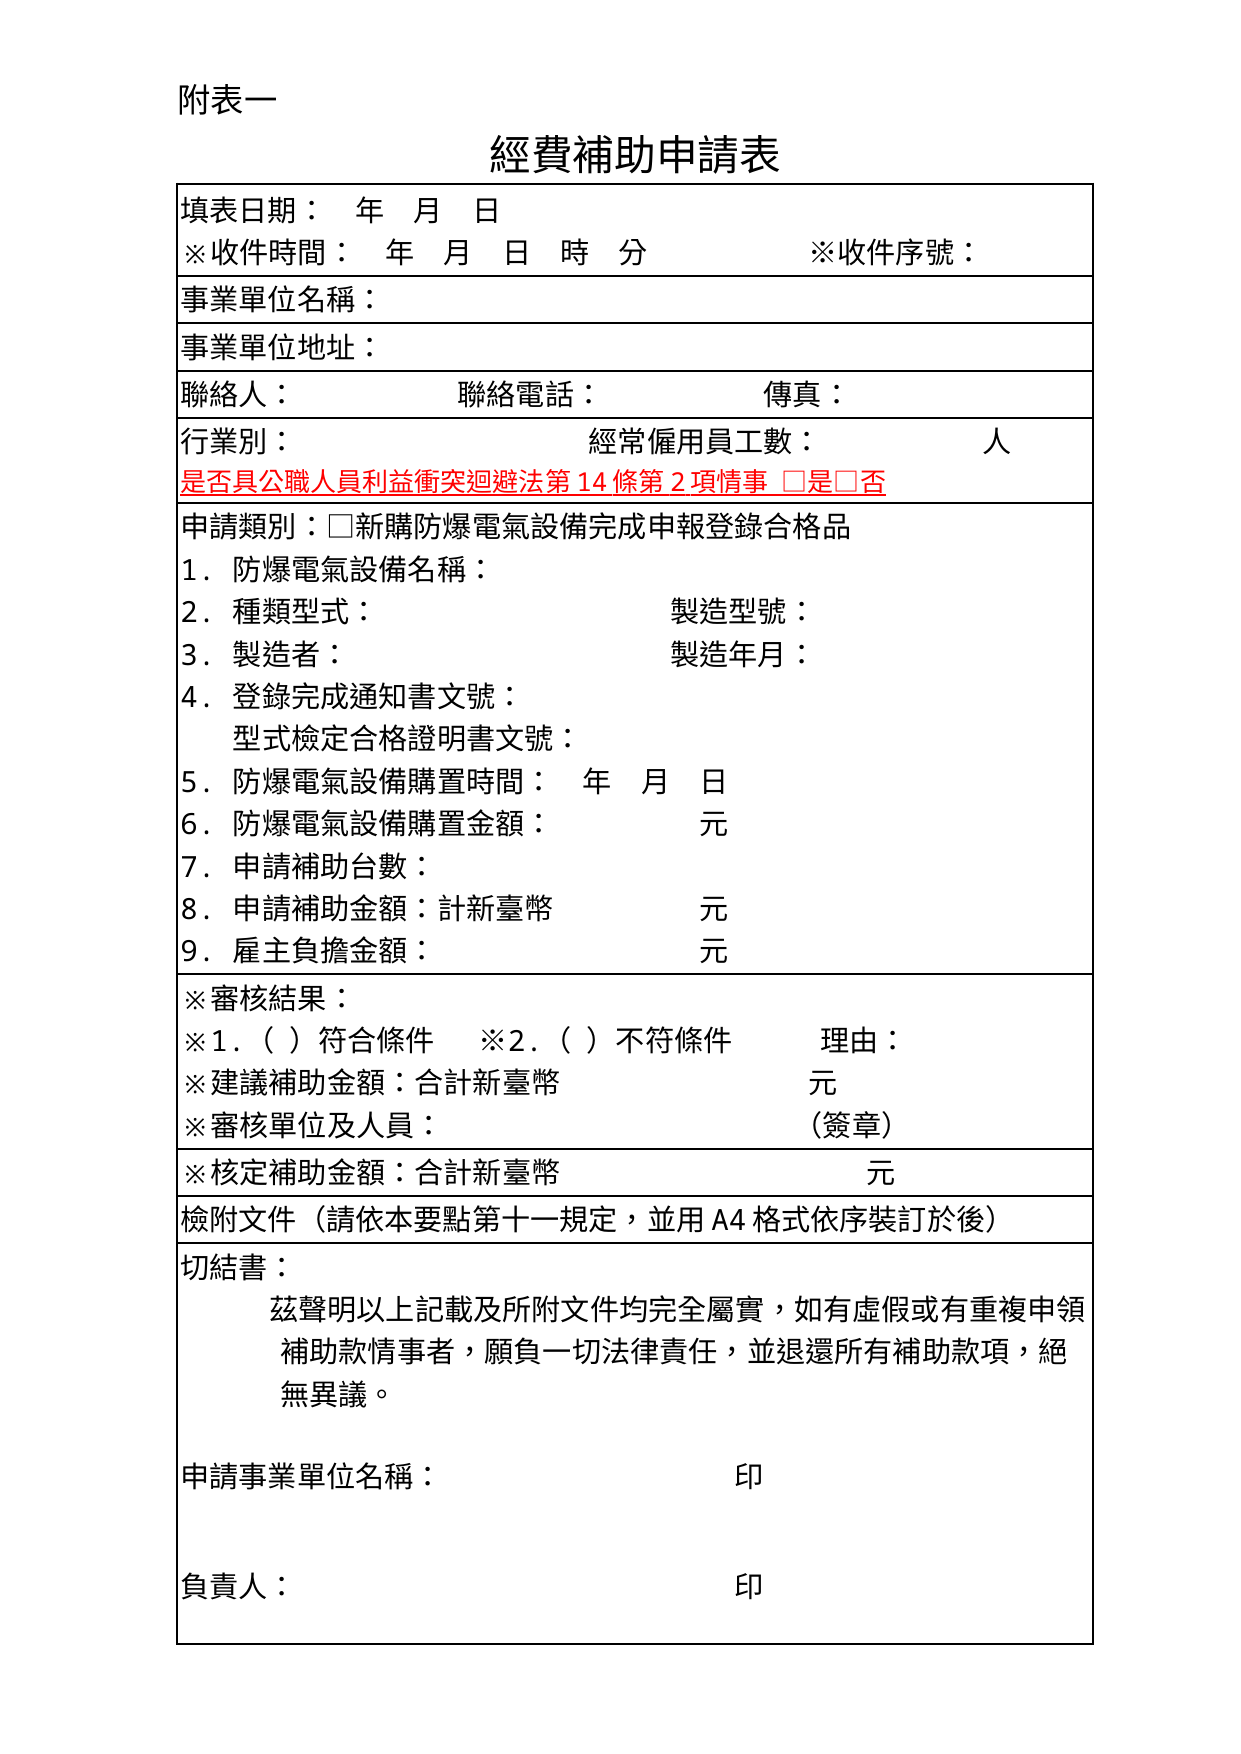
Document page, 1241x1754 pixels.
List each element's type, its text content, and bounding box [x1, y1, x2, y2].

text 附表一 [177, 74, 1093, 122]
table_header 填表日期： 年 月 日 ※收件時間： 年 月 日 時 分 ※收件序號： [178, 185, 1092, 275]
table_cell ※核定補助金額：合計新臺幣 元 [178, 1150, 1092, 1195]
table_cell 申請類別：□新購防爆電氣設備完成申報登錄合格品 1. 防爆電氣設備名稱： 2. 種類型式： 製造型號： 3. 製造者： 製造年月： 4. 登錄完成通知書文號： 型式檢定合格證明書文號： 5. 防爆電氣設備購置時間： 年 月 日 6. 防爆電氣設備購置金額： 元 7. 申請補助台數： 8. 申請補助金額：計新臺幣 元 9. 雇主負擔金額： 元 [178, 504, 1092, 973]
table_cell 事業單位名稱： [178, 277, 1092, 322]
table_cell ※審核結果： ※1.（ ）符合條件 ※2.（ ）不符條件 理由： ※建議補助金額：合計新臺幣 元 ※審核單位及人員： （簽章） [178, 975, 1092, 1147]
table_cell 事業單位地址： [178, 324, 1092, 369]
table_cell 切結書： 茲聲明以上記載及所附文件均完全屬實，如有虛假或有重複申領補助款情事者，願負一切法律責任，並退還所有補助款項，絕無異議。 申請事業單位名稱： 印 負責人： 印 [178, 1244, 1092, 1643]
table_cell 行業別： 經常僱用員工數： 人 是否具公職人員利益衝突迴避法第14條第2項情事 □是□否 [178, 419, 1092, 502]
table_cell 檢附文件（請依本要點第十一規定，並用A4格式依序裝訂於後） [178, 1197, 1092, 1242]
table_cell 聯絡人： 聯絡電話： 傳真： [178, 372, 1092, 417]
text 經費補助申請表 [177, 122, 1093, 182]
